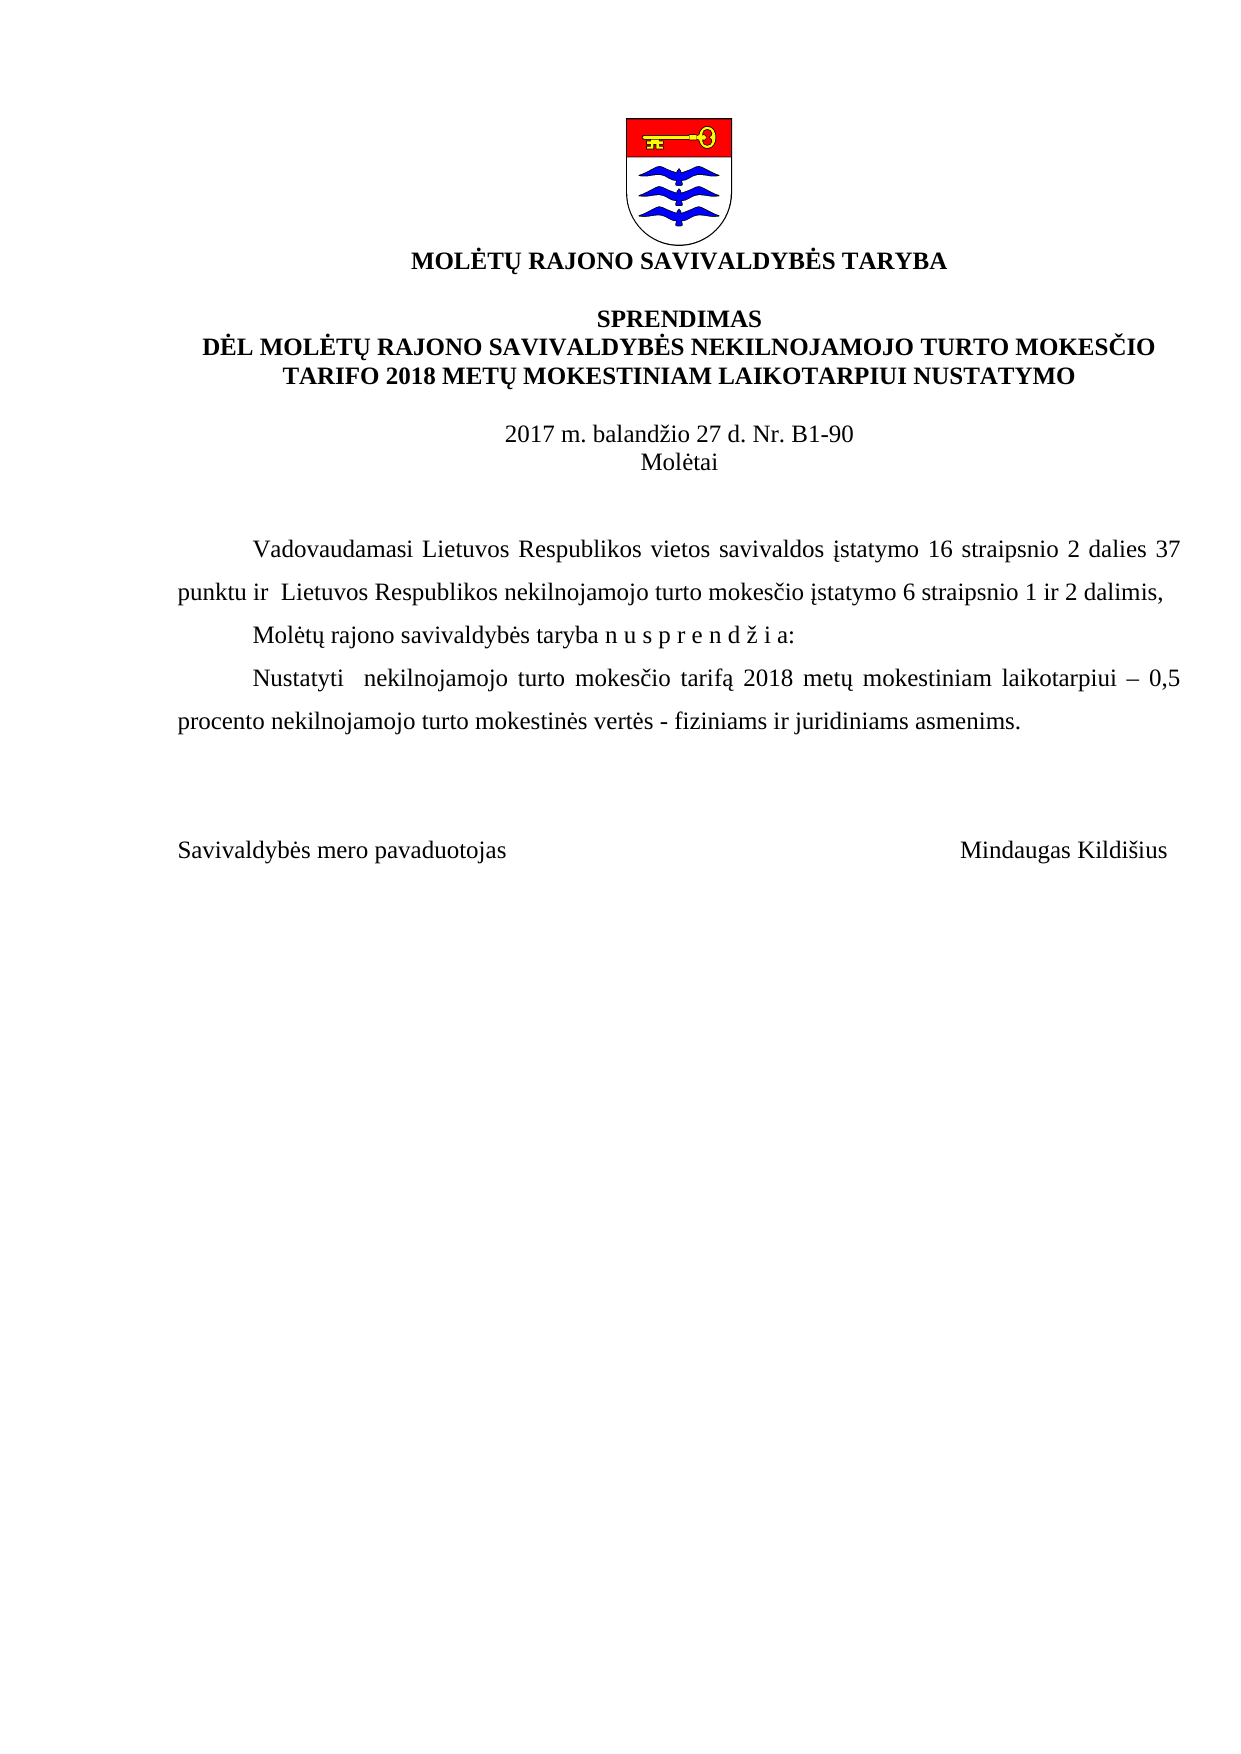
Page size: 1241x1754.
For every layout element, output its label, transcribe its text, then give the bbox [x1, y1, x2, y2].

text Dėl molėtų rajono savivaldybės nekilnojamojo turto mokesčio tarifo 2018 metų mokestiniam laikotarpiui nustatymo [177, 332, 1181, 390]
text Molėtų rajono savivaldybės taryba [177, 246, 1181, 275]
text Molėtų rajono savivaldybės taryba n u s p r e n d ž i a: [177, 620, 1181, 649]
text SPRENDIMAS [177, 304, 1181, 332]
text Vadovaudamasi Lietuvos Respublikos vietos savivaldos įstatymo 16 straipsnio 2 dalies 37 punktu ir Lietuvos Respublikos nekilnojamojo turto mokesčio įstatymo 6 straipsnio 1 ir 2 dalimis, [177, 534, 1181, 606]
text Savivaldybės mero pavaduotojas Mindaugas Kildišius [177, 836, 1181, 864]
text 2017 m. balandžio 27 d. Nr. B1-90 [177, 419, 1181, 447]
text Molėtai [177, 447, 1181, 476]
text Nustatyti nekilnojamojo turto mokesčio tarifą 2018 metų mokestiniam laikotarpiui – 0,5 procento nekilnojamojo turto mokestinės vertės - fiziniams ir juridiniams asmenims. [177, 663, 1181, 735]
